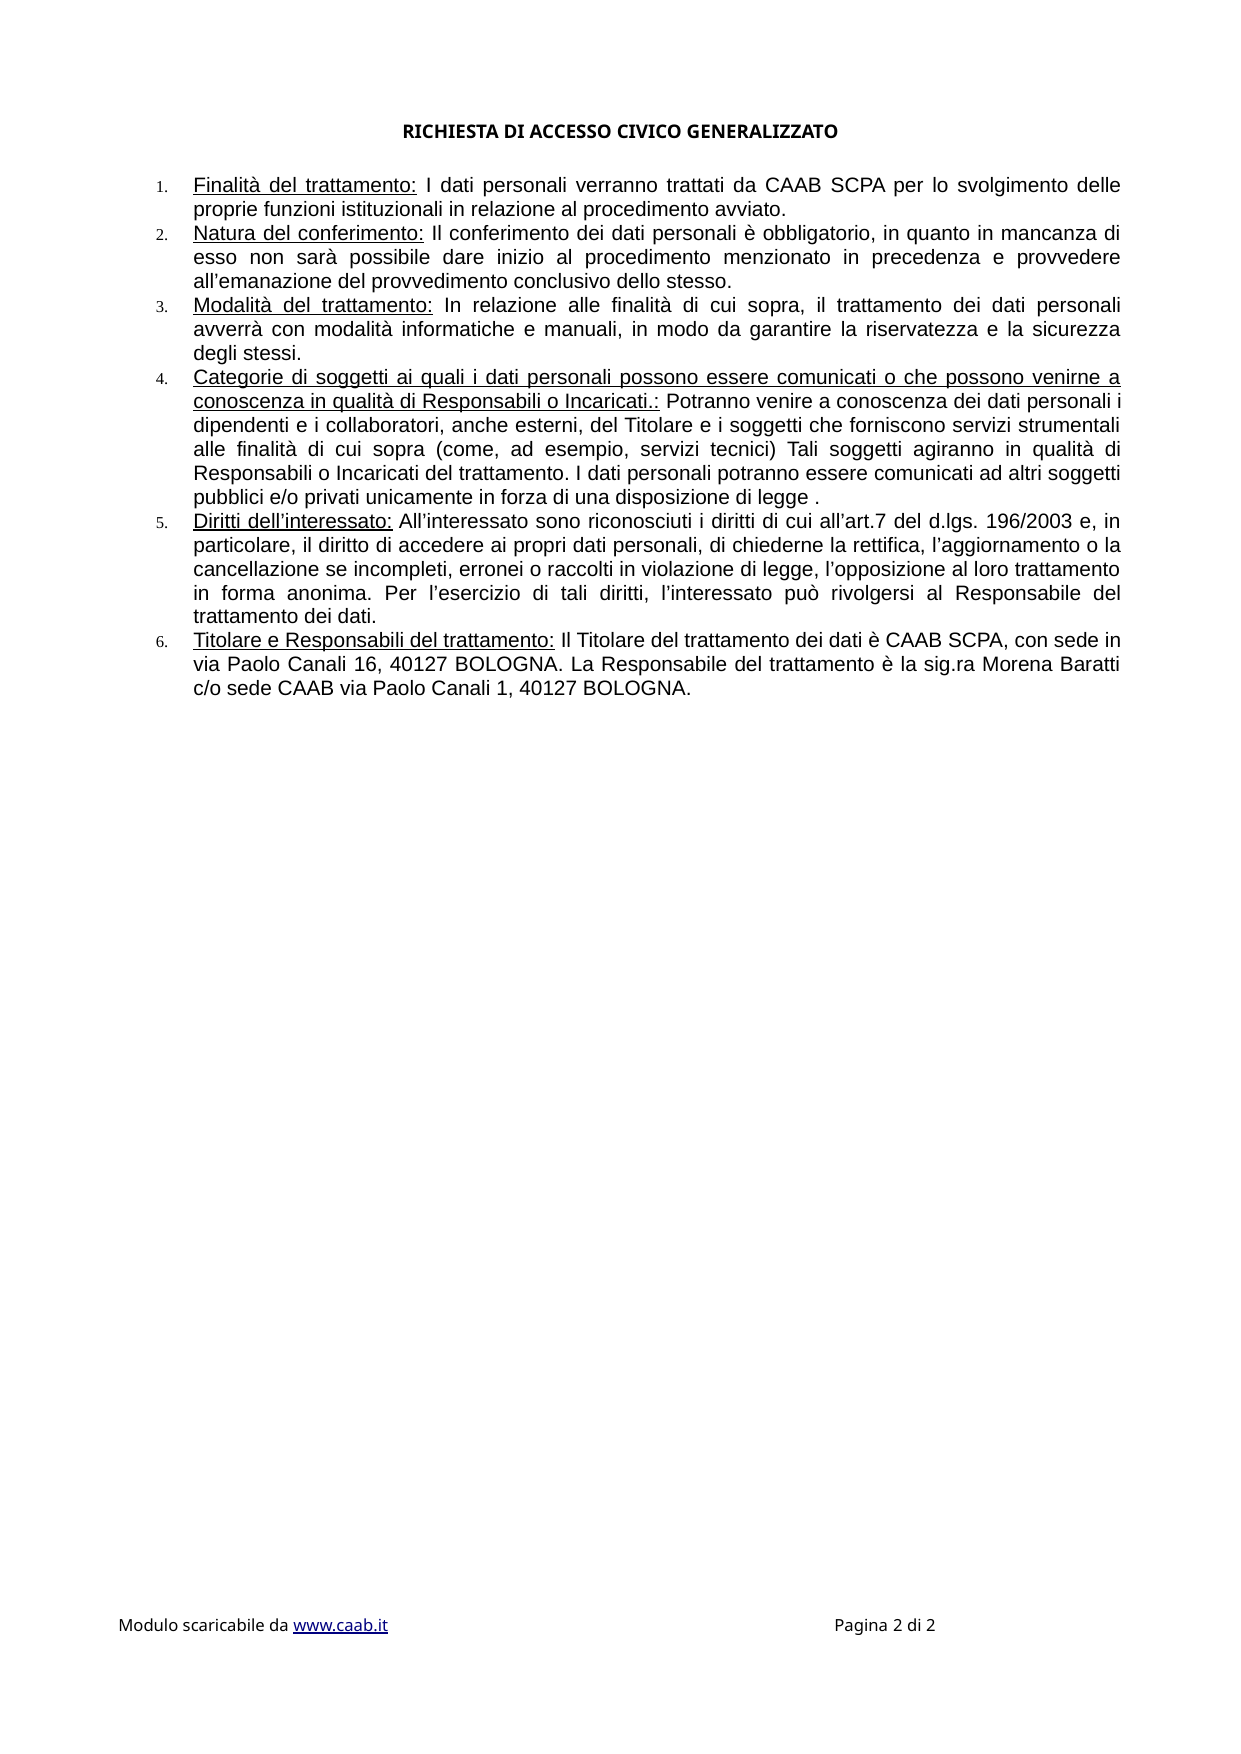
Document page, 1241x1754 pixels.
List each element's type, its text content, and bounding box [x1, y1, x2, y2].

list Finalità del trattamento: I dati personali verranno trattati da CAAB SCPA per lo svolgimento delle proprie funzioni istituzionali in relazione al procedimento avviato. [156, 173, 1122, 221]
list Titolare e Responsabili del trattamento: Il Titolare del trattamento dei dati è CAAB SCPA, con sede in via Paolo Canali 16, 40127 BOLOGNA. La Responsabile del trattamento è la sig.ra Morena Baratti c/o sede CAAB via Paolo Canali 1, 40127 BOLOGNA. [156, 628, 1122, 700]
list Modalità del trattamento: In relazione alle finalità di cui sopra, il trattamento dei dati personali avverrà con modalità informatiche e manuali, in modo da garantire la riservatezza e la sicurezza degli stessi. [156, 293, 1122, 365]
list Diritti dell’interessato: All’interessato sono riconosciuti i diritti di cui all’art.7 del d.lgs. 196/2003 e, in particolare, il diritto di accedere ai propri dati personali, di chiederne la rettifica, l’aggiornamento o la cancellazione se incompleti, erronei o raccolti in violazione di legge, l’opposizione al loro trattamento in forma anonima. Per l’esercizio di tali diritti, l’interessato può rivolgersi al Responsabile del trattamento dei dati. [156, 508, 1122, 628]
list Natura del conferimento: Il conferimento dei dati personali è obbligatorio, in quanto in mancanza di esso non sarà possibile dare inizio al procedimento menzionato in precedenza e provvedere all’emanazione del provvedimento conclusivo dello stesso. [156, 221, 1122, 293]
list Categorie di soggetti ai quali i dati personali possono essere comunicati o che possono venirne a conoscenza in qualità di Responsabili o Incaricati.: Potranno venire a conoscenza dei dati personali i dipendenti e i collaboratori, anche esterni, del Titolare e i soggetti che forniscono servizi strumentali alle finalità di cui sopra (come, ad esempio, servizi tecnici) Tali soggetti agiranno in qualità di Responsabili o Incaricati del trattamento. I dati personali potranno essere comunicati ad altri soggetti pubblici e/o privati unicamente in forza di una disposizione di legge . [156, 365, 1122, 508]
